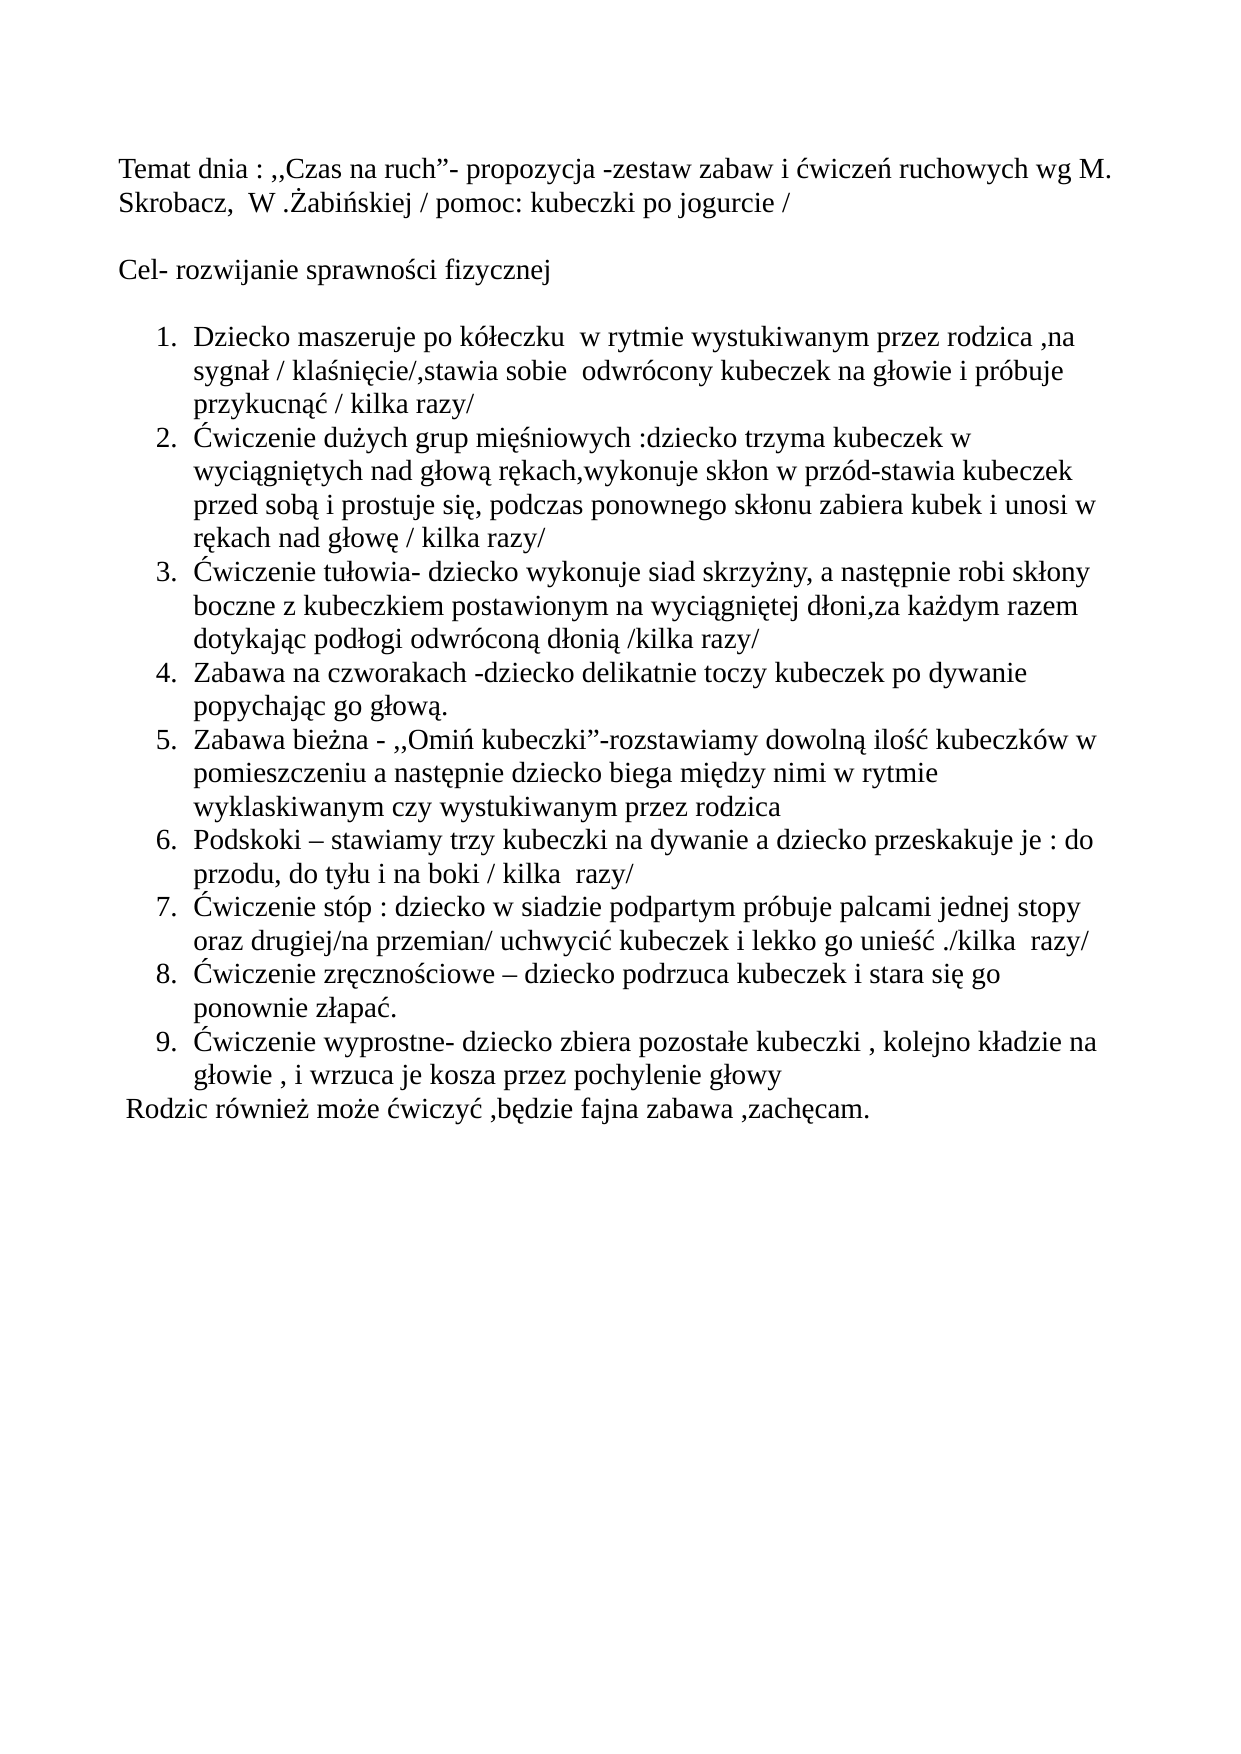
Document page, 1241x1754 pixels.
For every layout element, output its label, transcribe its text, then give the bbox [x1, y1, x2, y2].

list Ćwiczenie dużych grup mięśniowych :dziecko trzyma kubeczek w wyciągniętych nad głową rękach,wykonuje skłon w przód-stawia kubeczek przed sobą i prostuje się, podczas ponownego skłonu zabiera kubek i unosi w rękach nad głowę / kilka razy/ [156, 420, 1122, 554]
text Temat dnia : ,,Czas na ruch”- propozycja -zestaw zabaw i ćwiczeń ruchowych wg M. Skrobacz, W .Żabińskiej / pomoc: kubeczki po jogurcie / [118, 152, 1122, 219]
list Zabawa bieżna - ,,Omiń kubeczki”-rozstawiamy dowolną ilość kubeczków w pomieszczeniu a następnie dziecko biega między nimi w rytmie wyklaskiwanym czy wystukiwanym przez rodzica [156, 722, 1122, 822]
list Dziecko maszeruje po kółeczku w rytmie wystukiwanym przez rodzica ,na sygnał / klaśnięcie/,stawia sobie odwrócony kubeczek na głowie i próbuje przykucnąć / kilka razy/ [156, 319, 1122, 420]
list Podskoki – stawiamy trzy kubeczki na dywanie a dziecko przeskakuje je : do przodu, do tyłu i na boki / kilka razy/ [156, 822, 1122, 889]
text Cel- rozwijanie sprawności fizycznej [118, 252, 1122, 286]
list Zabawa na czworakach -dziecko delikatnie toczy kubeczek po dywanie popychając go głową. [156, 655, 1122, 722]
list Ćwiczenie wyprostne- dziecko zbiera pozostałe kubeczki , kolejno kładzie na głowie , i wrzuca je kosza przez pochylenie głowy [156, 1024, 1122, 1091]
list Ćwiczenie stóp : dziecko w siadzie podpartym próbuje palcami jednej stopy oraz drugiej/na przemian/ uchwycić kubeczek i lekko go unieść ./kilka razy/ [156, 889, 1122, 957]
list Ćwiczenie tułowia- dziecko wykonuje siad skrzyżny, a następnie robi skłony boczne z kubeczkiem postawionym na wyciągniętej dłoni,za każdym razem dotykając podłogi odwróconą dłonią /kilka razy/ [156, 554, 1122, 655]
list Ćwiczenie zręcznościowe – dziecko podrzuca kubeczek i stara się go ponownie złapać. [156, 957, 1122, 1024]
text Rodzic również może ćwiczyć ,będzie fajna zabawa ,zachęcam. [118, 1091, 1122, 1124]
